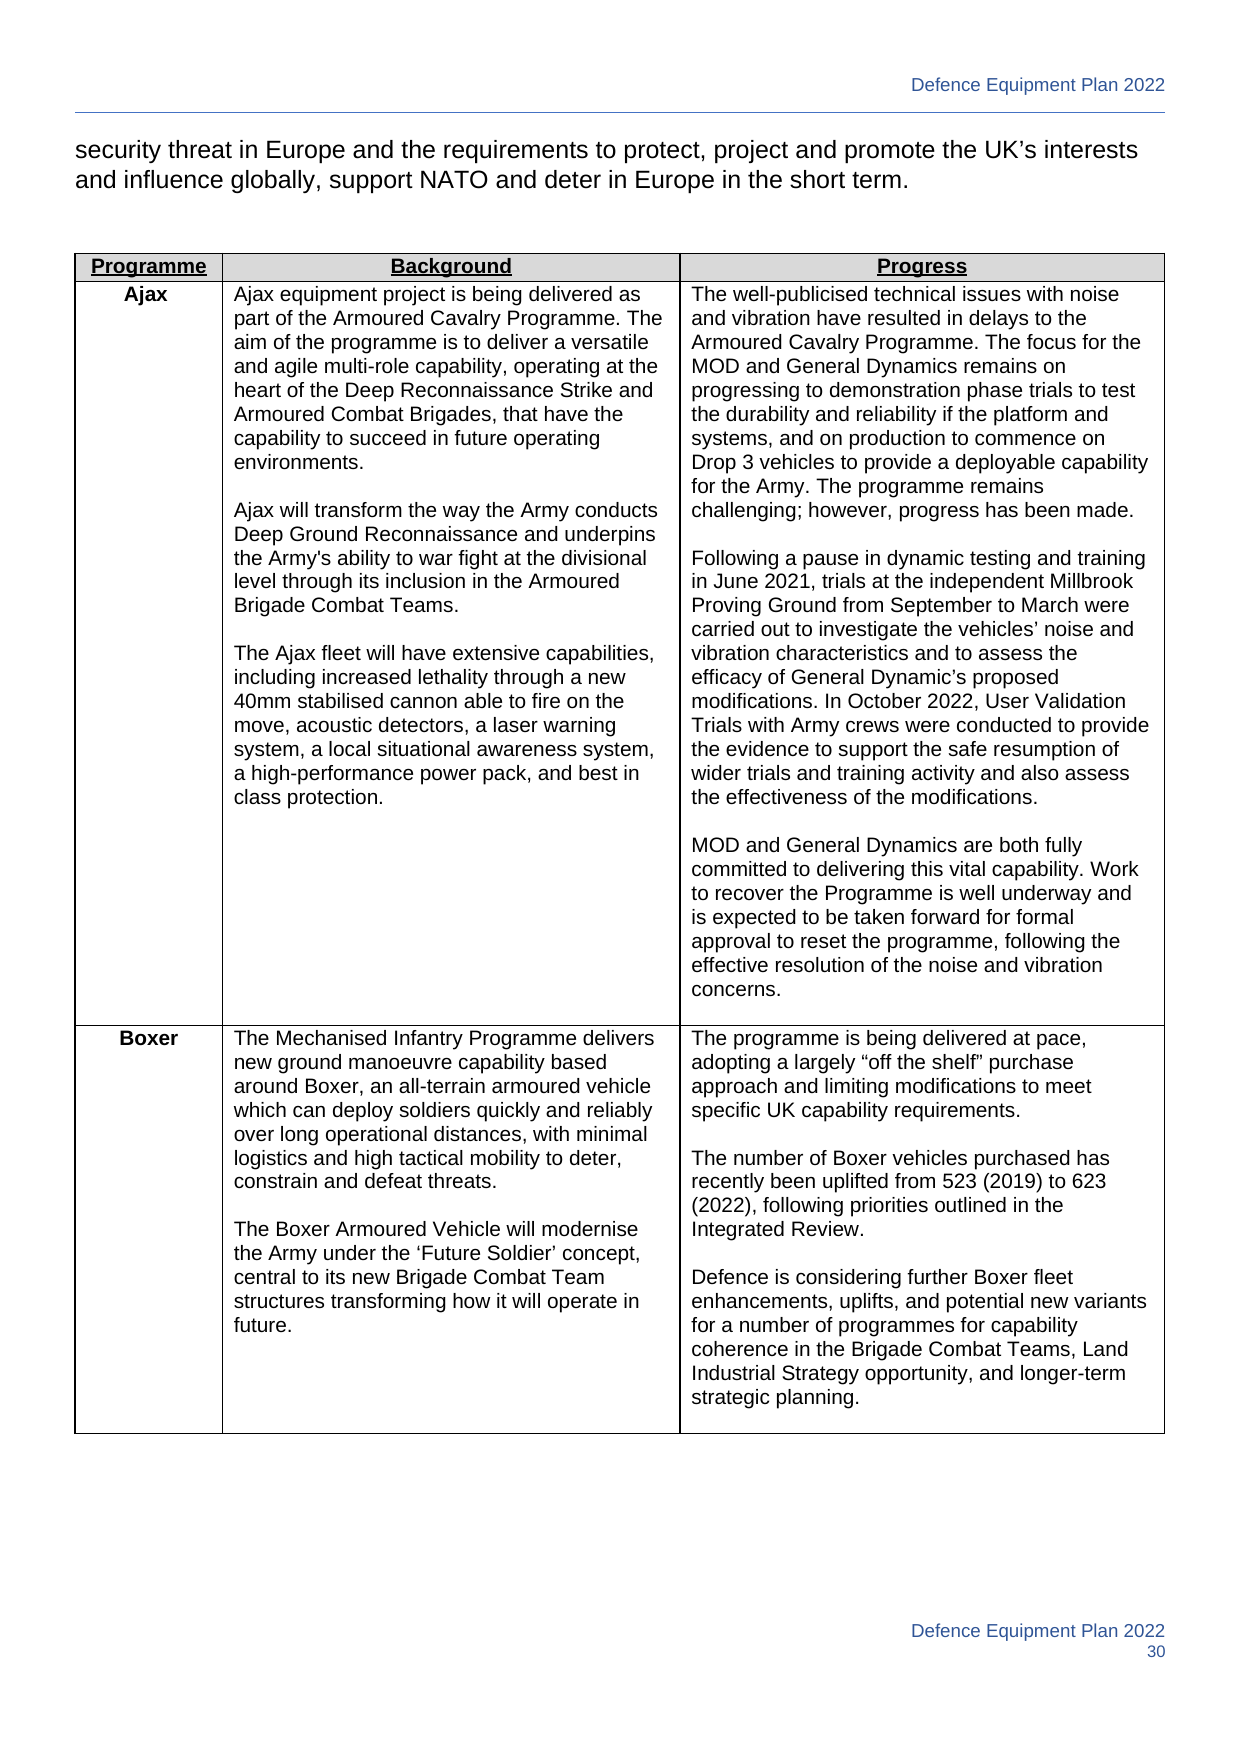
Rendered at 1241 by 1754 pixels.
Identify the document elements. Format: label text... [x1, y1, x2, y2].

table_header Progress [681, 254, 1164, 281]
table_cell The programme is being delivered at pace, adopting a largely “off the shelf” purchase approach and limiting modifications to meet specific UK capability requirements. The number of Boxer vehicles purchased has recently been uplifted from 523 (2019) to 623 (2022), following priorities outlined in the Integrated Review. Defence is considering further Boxer fleet enhancements, uplifts, and potential new variants for a number of programmes for capability coherence in the Brigade Combat Teams, Land Industrial Strategy opportunity, and longer-term strategic planning. [681, 1026, 1164, 1433]
table_cell Ajax [76, 282, 222, 1024]
table_cell Boxer [76, 1026, 222, 1433]
table_cell The Mechanised Infantry Programme delivers new ground manoeuvre capability based around Boxer, an all-terrain armoured vehicle which can deploy soldiers quickly and reliably over long operational distances, with minimal logistics and high tactical mobility to deter, constrain and defeat threats. The Boxer Armoured Vehicle will modernise the Army under the ‘Future Soldier’ concept, central to its new Brigade Combat Team structures transforming how it will operate in future. [223, 1026, 679, 1433]
table_header Programme [76, 254, 222, 281]
text security threat in Europe and the requirements to protect, project and promote the UK’s interests and influence globally, support NATO and deter in Europe in the short term. [75, 134, 1165, 194]
table_cell The well-publicised technical issues with noise and vibration have resulted in delays to the Armoured Cavalry Programme. The focus for the MOD and General Dynamics remains on progressing to demonstration phase trials to test the durability and reliability if the platform and systems, and on production to commence on Drop 3 vehicles to provide a deployable capability for the Army. The programme remains challenging; however, progress has been made. Following a pause in dynamic testing and training in June 2021, trials at the independent Millbrook Proving Ground from September to March were carried out to investigate the vehicles’ noise and vibration characteristics and to assess the efficacy of General Dynamic’s proposed modifications. In October 2022, User Validation Trials with Army crews were conducted to provide the evidence to support the safe resumption of wider trials and training activity and also assess the effectiveness of the modifications. MOD and General Dynamics are both fully committed to delivering this vital capability. Work to recover the Programme is well underway and is expected to be taken forward for formal approval to reset the programme, following the effective resolution of the noise and vibration concerns. [681, 282, 1164, 1024]
table_header Background [223, 254, 679, 281]
table_cell Ajax equipment project is being delivered as part of the Armoured Cavalry Programme. The aim of the programme is to deliver a versatile and agile multi-role capability, operating at the heart of the Deep Reconnaissance Strike and Armoured Combat Brigades, that have the capability to succeed in future operating environments. Ajax will transform the way the Army conducts Deep Ground Reconnaissance and underpins the Army's ability to war fight at the divisional level through its inclusion in the Armoured Brigade Combat Teams. The Ajax fleet will have extensive capabilities, including increased lethality through a new 40mm stabilised cannon able to fire on the move, acoustic detectors, a laser warning system, a local situational awareness system, a high-performance power pack, and best in class protection. [223, 282, 679, 1024]
